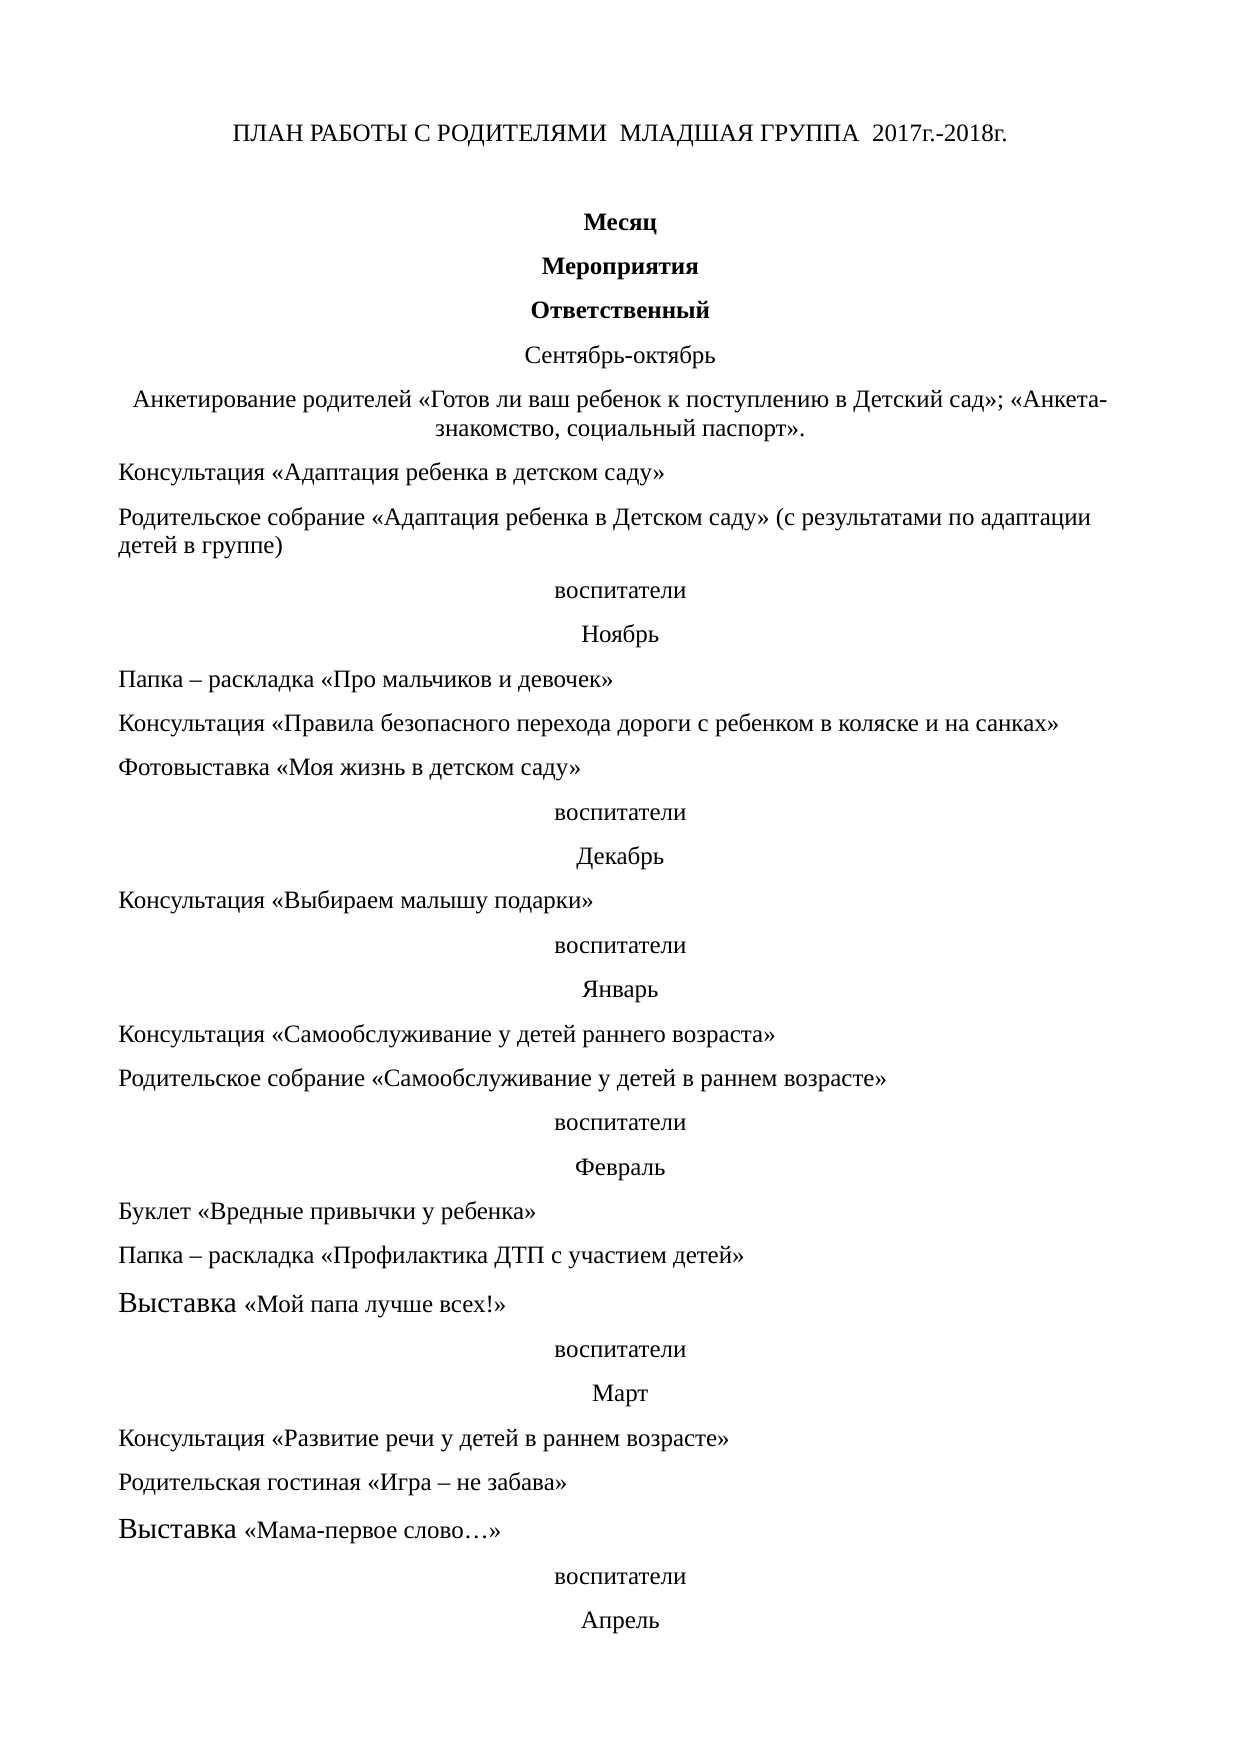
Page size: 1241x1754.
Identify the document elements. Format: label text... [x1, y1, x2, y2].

text Буклет «Вредные привычки у ребенка» [118, 1196, 1122, 1225]
text Консультация «Выбираем малышу подарки» [118, 886, 1122, 914]
text воспитатели [118, 1561, 1122, 1589]
text ПЛАН РАБОТЫ С РОДИТЕЛЯМИ МЛАДШАЯ ГРУППА 2017г.-2018г. [118, 118, 1122, 147]
text Январь [118, 974, 1122, 1003]
text Апрель [118, 1605, 1122, 1634]
text Выставка «Мой папа лучше всех!» [118, 1285, 1122, 1318]
text Ноябрь [118, 619, 1122, 648]
text Мероприятия [118, 251, 1122, 280]
text Фотовыставка «Моя жизнь в детском саду» [118, 752, 1122, 781]
text Консультация «Правила безопасного перехода дороги с ребенком в коляске и на санках» [118, 708, 1122, 737]
text Выставка «Мама-первое слово…» [118, 1512, 1122, 1545]
text Папка – раскладка «Профилактика ДТП с участием детей» [118, 1241, 1122, 1269]
text Сентябрь-октябрь [118, 340, 1122, 369]
text Папка – раскладка «Про мальчиков и девочек» [118, 664, 1122, 692]
text Родительское собрание «Самообслуживание у детей в раннем возрасте» [118, 1063, 1122, 1092]
text Ответственный [118, 296, 1122, 324]
text Февраль [118, 1152, 1122, 1181]
text Консультация «Самообслуживание у детей раннего возраста» [118, 1019, 1122, 1047]
text Март [118, 1378, 1122, 1407]
text Консультация «Адаптация ребенка в детском саду» [118, 457, 1122, 486]
text Анкетирование родителей «Готов ли ваш ребенок к поступлению в Детский сад»; «Анкета-знакомство, социальный паспорт». [118, 384, 1122, 442]
text воспитатели [118, 797, 1122, 826]
text Консультация «Развитие речи у детей в раннем возрасте» [118, 1423, 1122, 1452]
text воспитатели [118, 575, 1122, 604]
text воспитатели [118, 1107, 1122, 1136]
text воспитатели [118, 930, 1122, 959]
text Декабрь [118, 841, 1122, 870]
text Родительская гостиная «Игра – не забава» [118, 1467, 1122, 1496]
text Месяц [118, 207, 1122, 236]
text воспитатели [118, 1334, 1122, 1363]
text Родительское собрание «Адаптация ребенка в Детском саду» (с результатами по адаптации детей в группе) [118, 502, 1122, 559]
